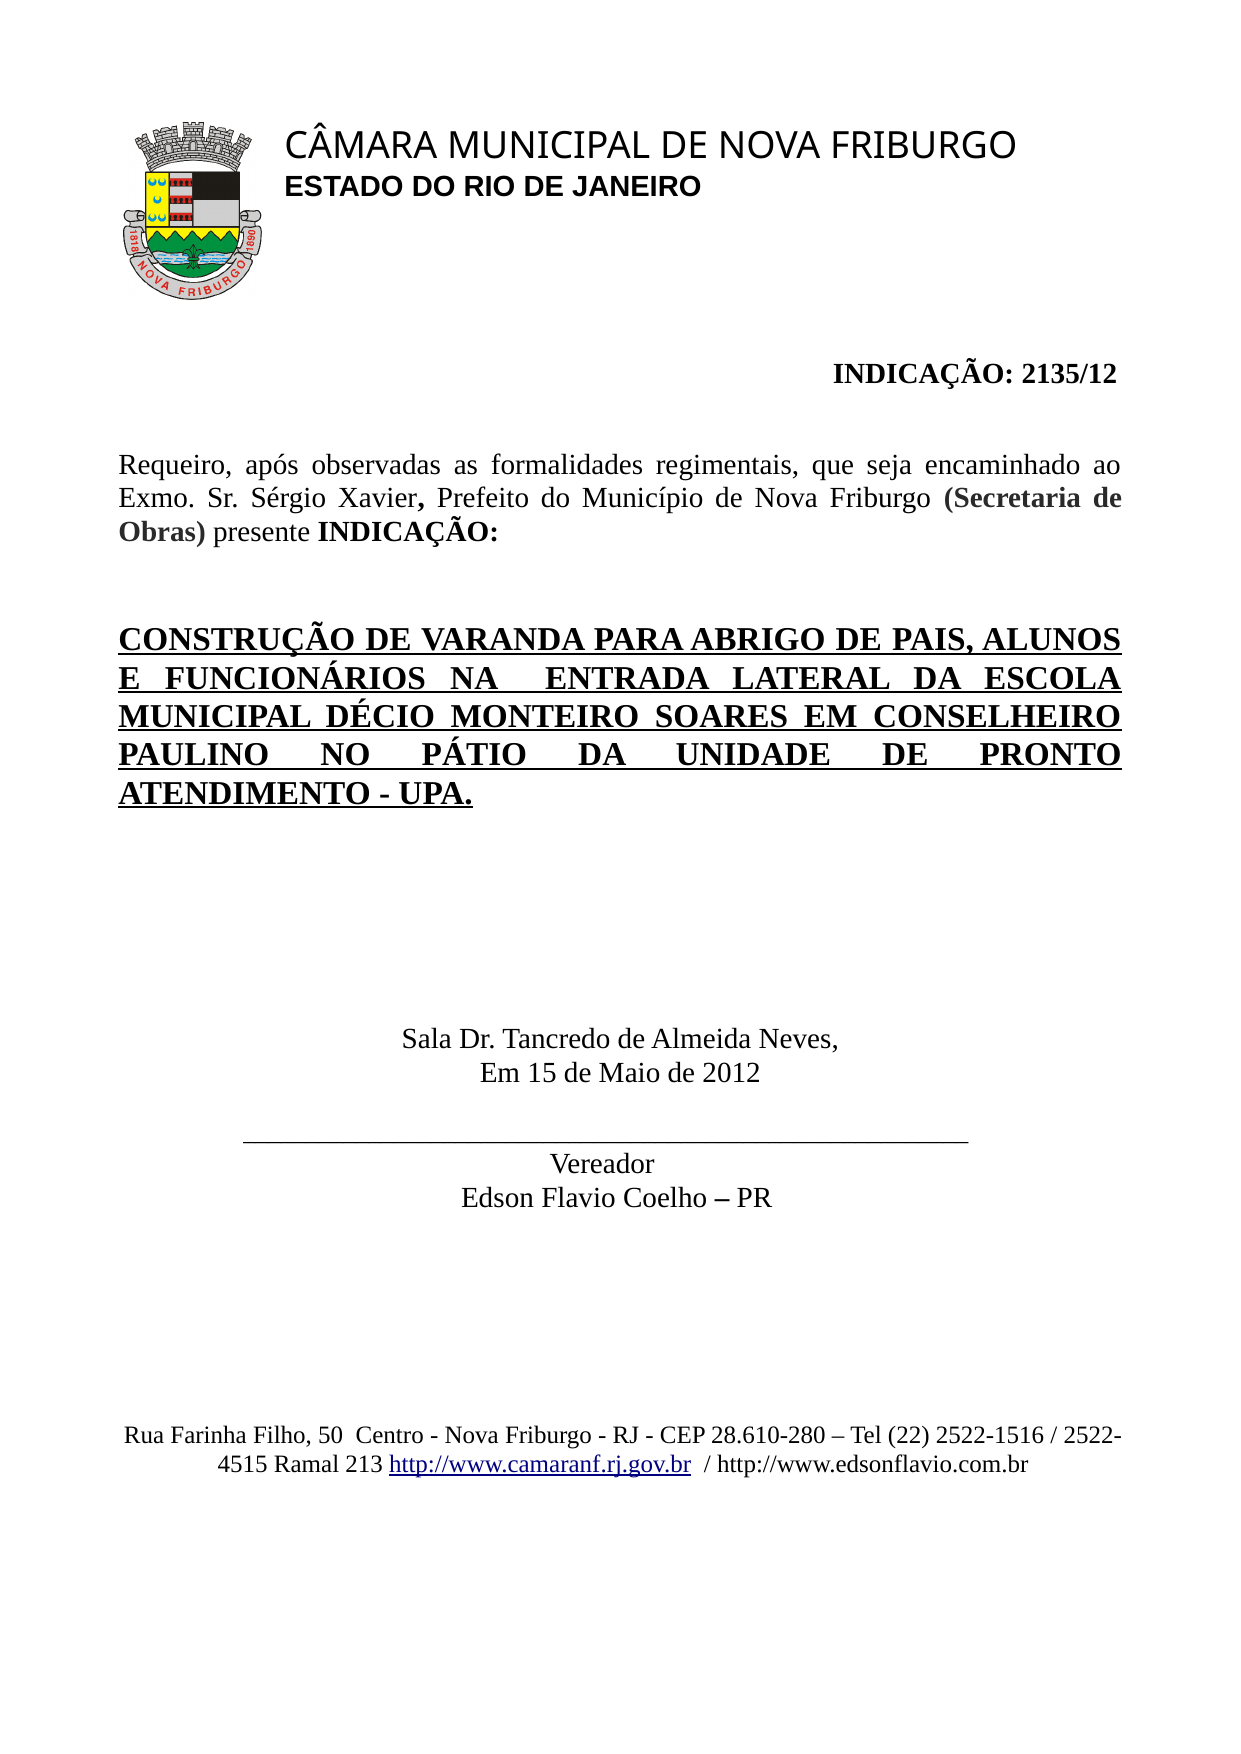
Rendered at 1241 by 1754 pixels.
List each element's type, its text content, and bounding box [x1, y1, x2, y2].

text CÂMARA MUNICIPAL DE NOVA FRIBURGO ESTADO DO RIO DE JANEIRO [118, 118, 1122, 303]
text INDICAÇÃO: 2135/12 [118, 356, 1122, 389]
text PAULINO NO PÁTIO DA UNIDADE DE PRONTO [118, 731, 1122, 768]
text E FUNCIONÁRIOS NA ENTRADA LATERAL DA ESCOLA [118, 655, 1122, 691]
text CONSTRUÇÃO DE VARANDA PARA ABRIGO DE PAIS, ALUNOS [118, 619, 1122, 653]
text Sala Dr. Tancredo de Almeida Neves, [118, 1022, 1122, 1055]
text MUNICIPAL DÉCIO MONTEIRO SOARES EM CONSELHEIRO [118, 693, 1122, 729]
text Edson Flavio Coelho – PR [118, 1180, 1122, 1213]
text __________________________________________________________ [118, 1117, 1122, 1146]
text Vereador [118, 1146, 1122, 1180]
text Em 15 de Maio de 2012 [118, 1055, 1122, 1089]
text Requeiro, após observadas as formalidades regimentais, que seja encaminhado ao Exmo. Sr. Sérgio Xavier, Prefeito do Município de Nova Friburgo (Secretaria de Obras) presente INDICAÇÃO: [118, 447, 1122, 548]
text ATENDIMENTO - UPA. [118, 770, 1122, 811]
text Rua Farinha Filho, 50 Centro - Nova Friburgo - RJ - CEP 28.610-280 – Tel (22) 2522-1516 / 2522-4515 Ramal 213 http://www.camaranf.rj.gov.br / http://www.edsonflavio.com.br [118, 1421, 1128, 1478]
